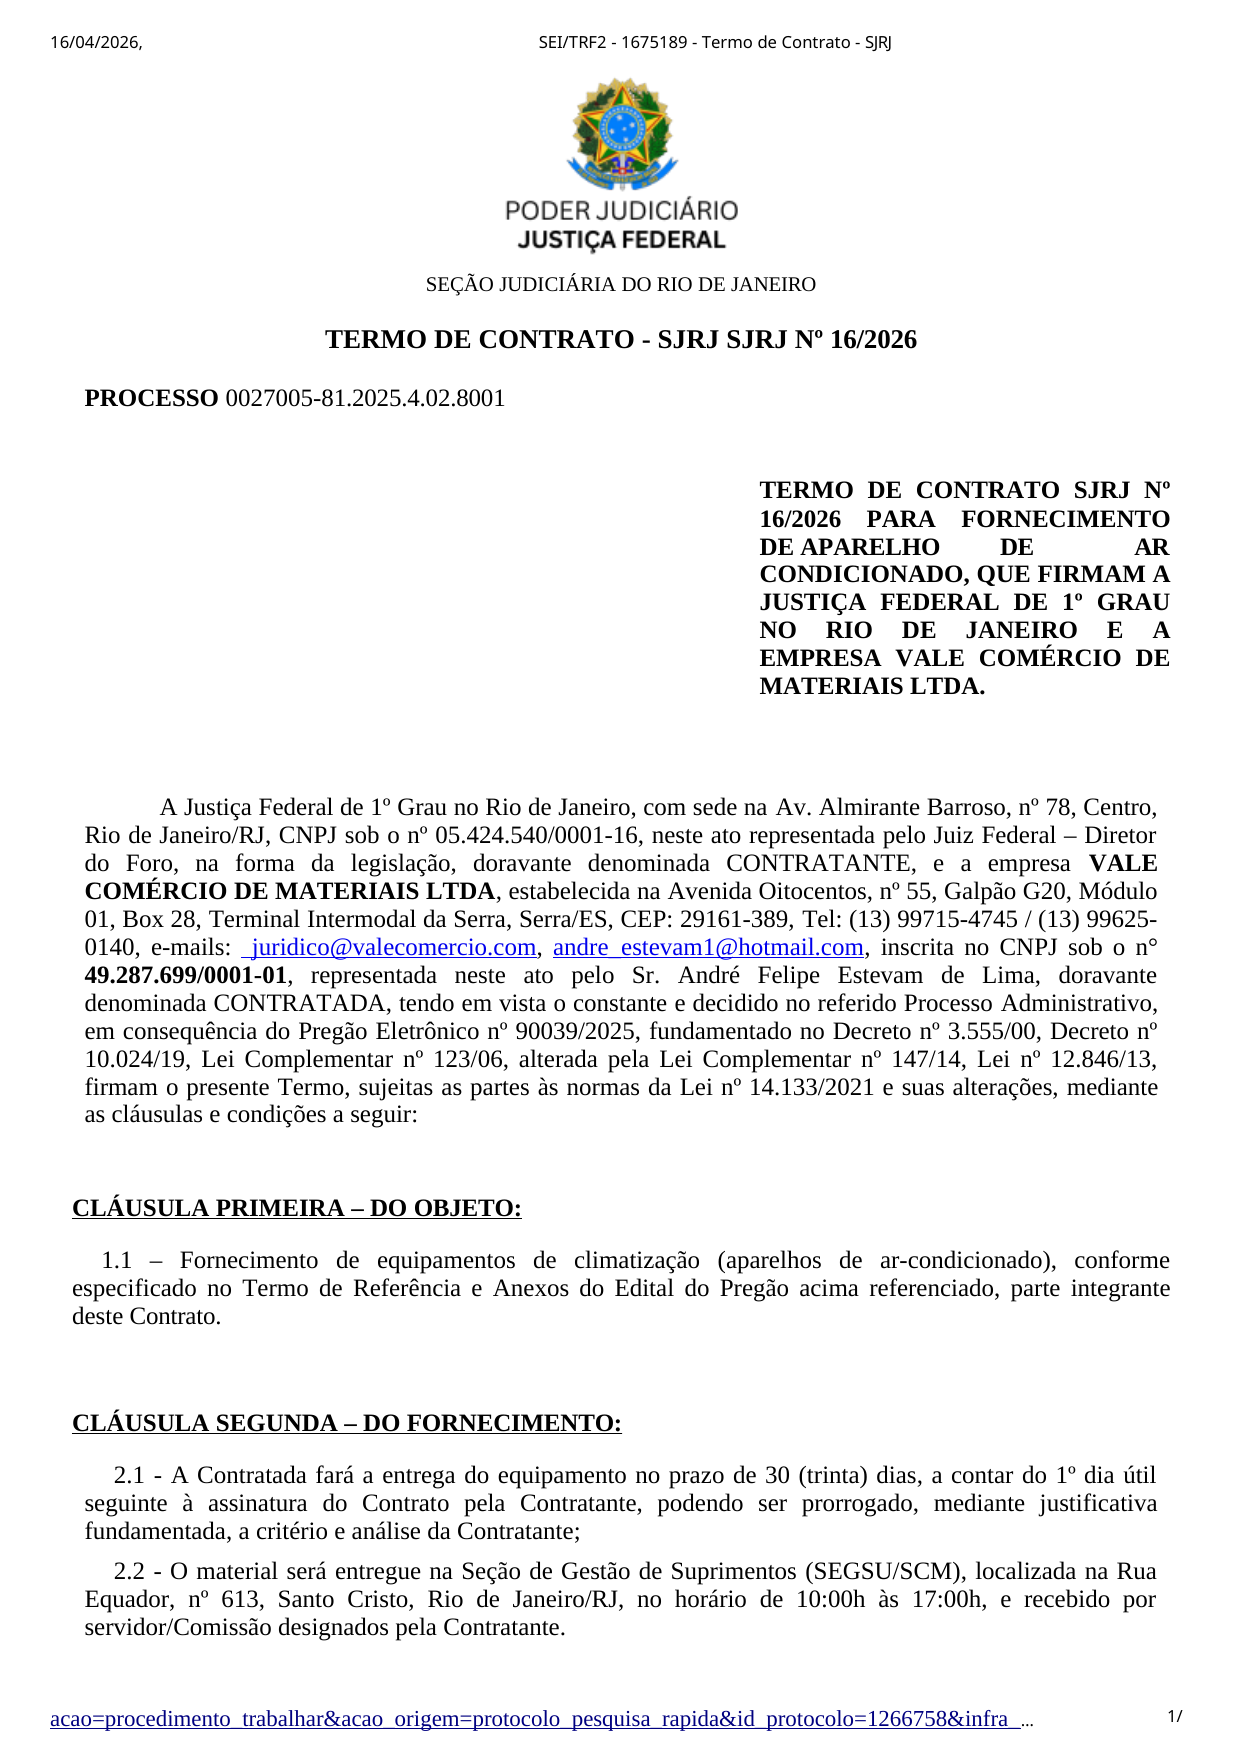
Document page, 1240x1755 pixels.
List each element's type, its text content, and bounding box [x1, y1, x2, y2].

list - A Contratada fará a entrega do equipamento no prazo de 30 (trinta) dias, a contar do 1º dia útil seguinte à assinatura do Contrato pela Contratante, podendo ser prorrogado, mediante justificativa fundamentada, a critério e análise da Contratante; [84, 1461, 1158, 1545]
subtitle TERMO DE CONTRATO SJRJ Nº 16/2026 PARA FORNECIMENTO DE APARELHO DE AR CONDICIONADO, QUE FIRMAM A JUSTIÇA FEDERAL DE 1º GRAU NO RIO DE JANEIRO E A EMPRESA VALE COMÉRCIO DE MATERIAIS LTDA. [759, 477, 1171, 700]
subtitle TERMO DE CONTRATO - SJRJ SJRJ Nº 16/2026 [258, 323, 984, 354]
list - O material será entregue na Seção de Gestão de Suprimentos (SEGSU/SCM), localizada na Rua Equador, nº 613, Santo Cristo, Rio de Janeiro/RJ, no horário de 10:00h às 17:00h, e recebido por servidor/Comissão designados pela Contratante. [84, 1557, 1158, 1641]
text 1.1 – Fornecimento de equipamentos de climatização (aparelhos de ar-condicionado), conforme especificado no Termo de Referência e Anexos do Edital do Pregão acima referenciado, parte integrante deste Contrato. [72, 1246, 1171, 1330]
subtitle CLÁUSULA SEGUNDA – DO FORNECIMENTO: [72, 1408, 1181, 1436]
text A Justiça Federal de 1º Grau no Rio de Janeiro, com sede na Av. Almirante Barroso, nº 78, Centro, Rio de Janeiro/RJ, CNPJ sob o nº 05.424.540/0001-16, neste ato representada pelo Juiz Federal – Diretor do Foro, na forma da legislação, doravante denominada CONTRATANTE, e a empresa VALE COMÉRCIO DE MATERIAIS LTDA, estabelecida na Avenida Oitocentos, nº 55, Galpão G20, Módulo 01, Box 28, Terminal Intermodal da Serra, Serra/ES, CEP: 29161-389, Tel: (13) 99715-4745 / (13) 99625-0140, e-mails: juridico@valecomercio.com, andre_estevam1@hotmail.com, inscrita no CNPJ sob o n° 49.287.699/0001-01, representada neste ato pelo Sr. André Felipe Estevam de Lima, doravante denominada CONTRATADA, tendo em vista o constante e decidido no referido Processo Administrativo, em consequência do Pregão Eletrônico nº 90039/2025, fundamentado no Decreto nº 3.555/00, Decreto nº 10.024/19, Lei Complementar nº 123/06, alterada pela Lei Complementar nº 147/14, Lei nº 12.846/13, firmam o presente Termo, sujeitas as partes às normas da Lei nº 14.133/2021 e suas alterações, mediante as cláusulas e condições a seguir: [84, 793, 1158, 1128]
subtitle CLÁUSULA PRIMEIRA – DO OBJETO: [72, 1193, 1181, 1222]
text PROCESSO 0027005-81.2025.4.02.8001 [84, 383, 1181, 411]
text SEÇÃO JUDICIÁRIA DO RIO DE JANEIRO [258, 272, 984, 296]
